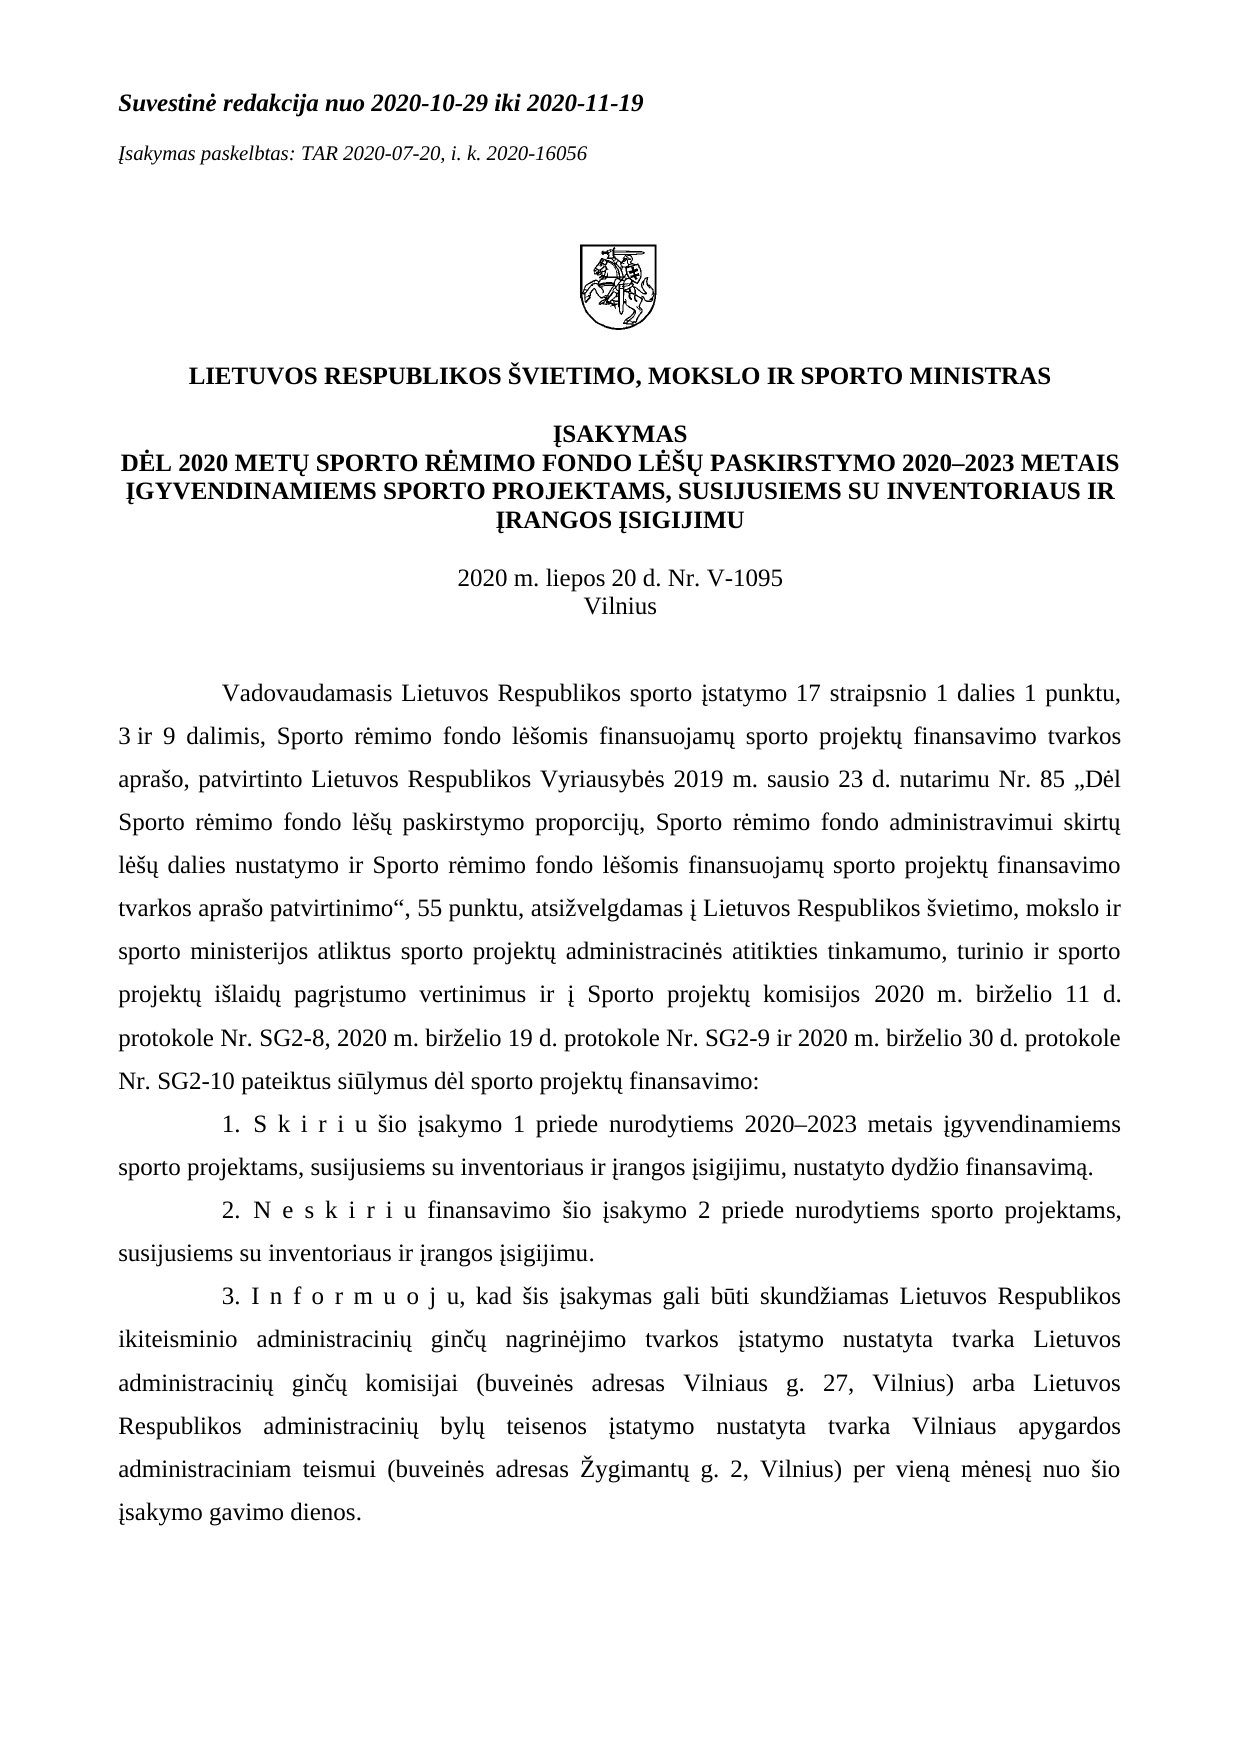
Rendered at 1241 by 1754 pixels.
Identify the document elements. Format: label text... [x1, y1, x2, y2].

text DĖL 2020 METŲ SPORTO RĖMIMO FONDO LĖŠŲ PASKIRSTYMO 2020–2023 METAIS ĮGYVENDINAMIEMS SPORTO PROJEKTAMS, SUSIJUSIEMS SU INVENTORIAUS IR ĮRANGOS ĮSIGIJIMU [118, 448, 1122, 534]
text Įsakymas paskelbtas: TAR 2020-07-20, i. k. 2020-16056 [118, 141, 1122, 165]
text 2. N e s k i r i u finansavimo šio įsakymo 2 priede nurodytiems sporto projektams, susijusiems su inventoriaus ir įrangos įsigijimu. [118, 1195, 1122, 1267]
text ĮSAKYMAS [118, 419, 1122, 448]
text Vadovaudamasis Lietuvos Respublikos sporto įstatymo 17 straipsnio 1 dalies 1 punktu, 3 ir 9 dalimis, Sporto rėmimo fondo lėšomis finansuojamų sporto projektų finansavimo tvarkos aprašo, patvirtinto Lietuvos Respublikos Vyriausybės 2019 m. sausio 23 d. nutarimu Nr. 85 „Dėl Sporto rėmimo fondo lėšų paskirstymo proporcijų, Sporto rėmimo fondo administravimui skirtų lėšų dalies nustatymo ir Sporto rėmimo fondo lėšomis finansuojamų sporto projektų finansavimo tvarkos aprašo patvirtinimo“, 55 punktu, atsižvelgdamas į Lietuvos Respublikos švietimo, mokslo ir sporto ministerijos atliktus sporto projektų administracinės atitikties tinkamumo, turinio ir sporto projektų išlaidų pagrįstumo vertinimus ir į Sporto projektų komisijos 2020 m. birželio 11 d. protokole Nr. SG2-8, 2020 m. birželio 19 d. protokole Nr. SG2-9 ir 2020 m. birželio 30 d. protokole Nr. SG2-10 pateiktus siūlymus dėl sporto projektų finansavimo: [118, 678, 1122, 1094]
text LIETUVOS RESPUBLIKOS ŠVIETIMO, MOKSLO IR SPORTO MINISTRAS [118, 361, 1122, 390]
text Vilnius [118, 591, 1122, 620]
text 1. S k i r i u šio įsakymo 1 priede nurodytiems 2020–2023 metais įgyvendinamiems sporto projektams, susijusiems su inventoriaus ir įrangos įsigijimu, nustatyto dydžio finansavimą. [118, 1109, 1122, 1181]
text Suvestinė redakcija nuo 2020-10-29 iki 2020-11-19 [118, 88, 1122, 117]
text 2020 m. liepos 20 d. Nr. V-1095 [118, 563, 1122, 591]
text 3. I n f o r m u o j u, kad šis įsakymas gali būti skundžiamas Lietuvos Respublikos ikiteisminio administracinių ginčų nagrinėjimo tvarkos įstatymo nustatyta tvarka Lietuvos administracinių ginčų komisijai (buveinės adresas Vilniaus g. 27, Vilnius) arba Lietuvos Respublikos administracinių bylų teisenos įstatymo nustatyta tvarka Vilniaus apygardos administraciniam teismui (buveinės adresas Žygimantų g. 2, Vilnius) per vieną mėnesį nuo šio įsakymo gavimo dienos. [118, 1281, 1122, 1526]
